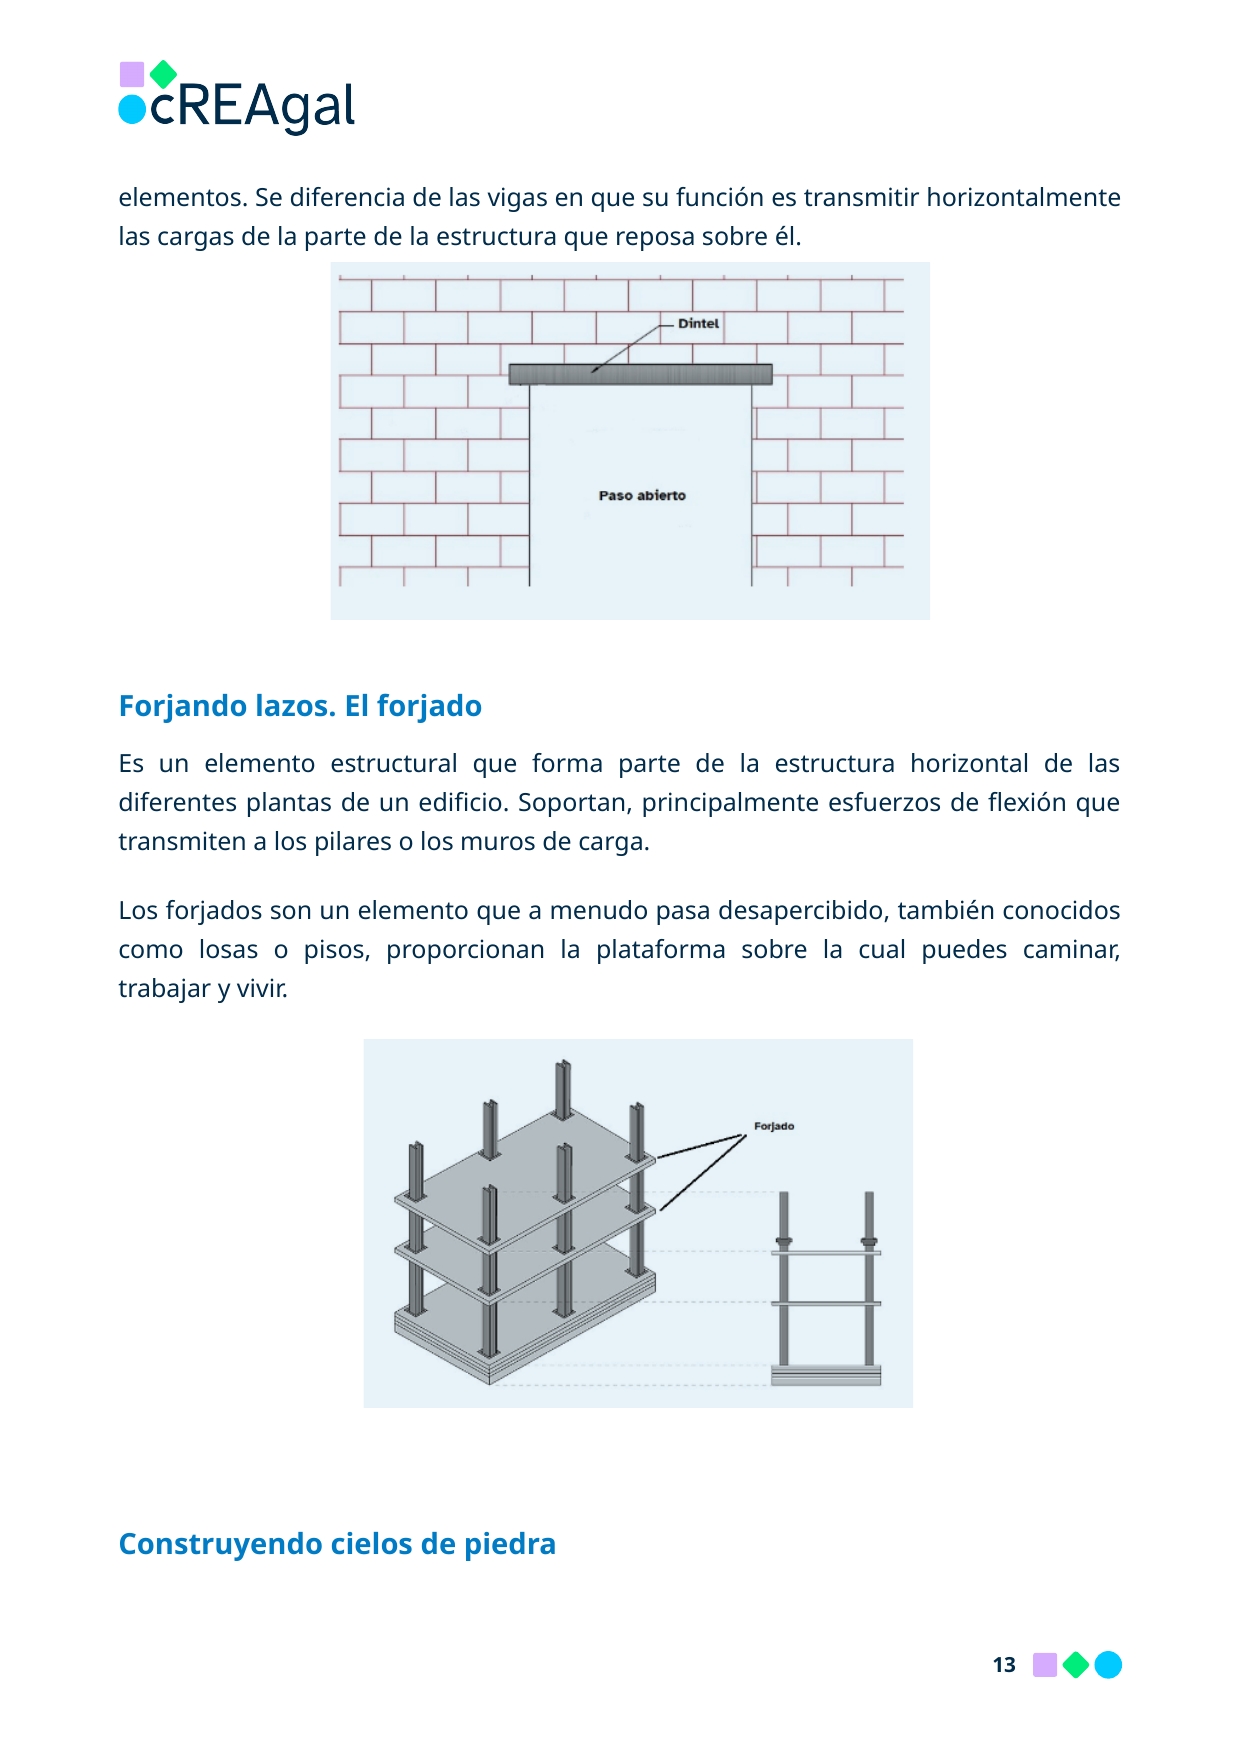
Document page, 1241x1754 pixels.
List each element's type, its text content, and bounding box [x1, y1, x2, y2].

text elementos. Se diferencia de las vigas en que su función es transmitir horizontalmente las cargas de la parte de la estructura que reposa sobre él. [118, 179, 1122, 252]
picture [363, 1039, 914, 1408]
text Es un elemento estructural que forma parte de la estructura horizontal de las diferentes plantas de un edificio. Soportan, principalmente esfuerzos de flexión que transmiten a los pilares o los muros de carga. [118, 745, 1122, 858]
picture [330, 262, 931, 620]
subtitle Construyendo cielos de piedra [118, 1523, 1122, 1563]
subtitle Forjando lazos. El forjado [118, 685, 1122, 724]
picture [118, 60, 355, 136]
text Los forjados son un elemento que a menudo pasa desapercibido, también conocidos como losas o pisos, proporcionan la plataforma sobre la cual puedes caminar, trabajar y vivir. [118, 892, 1122, 1005]
